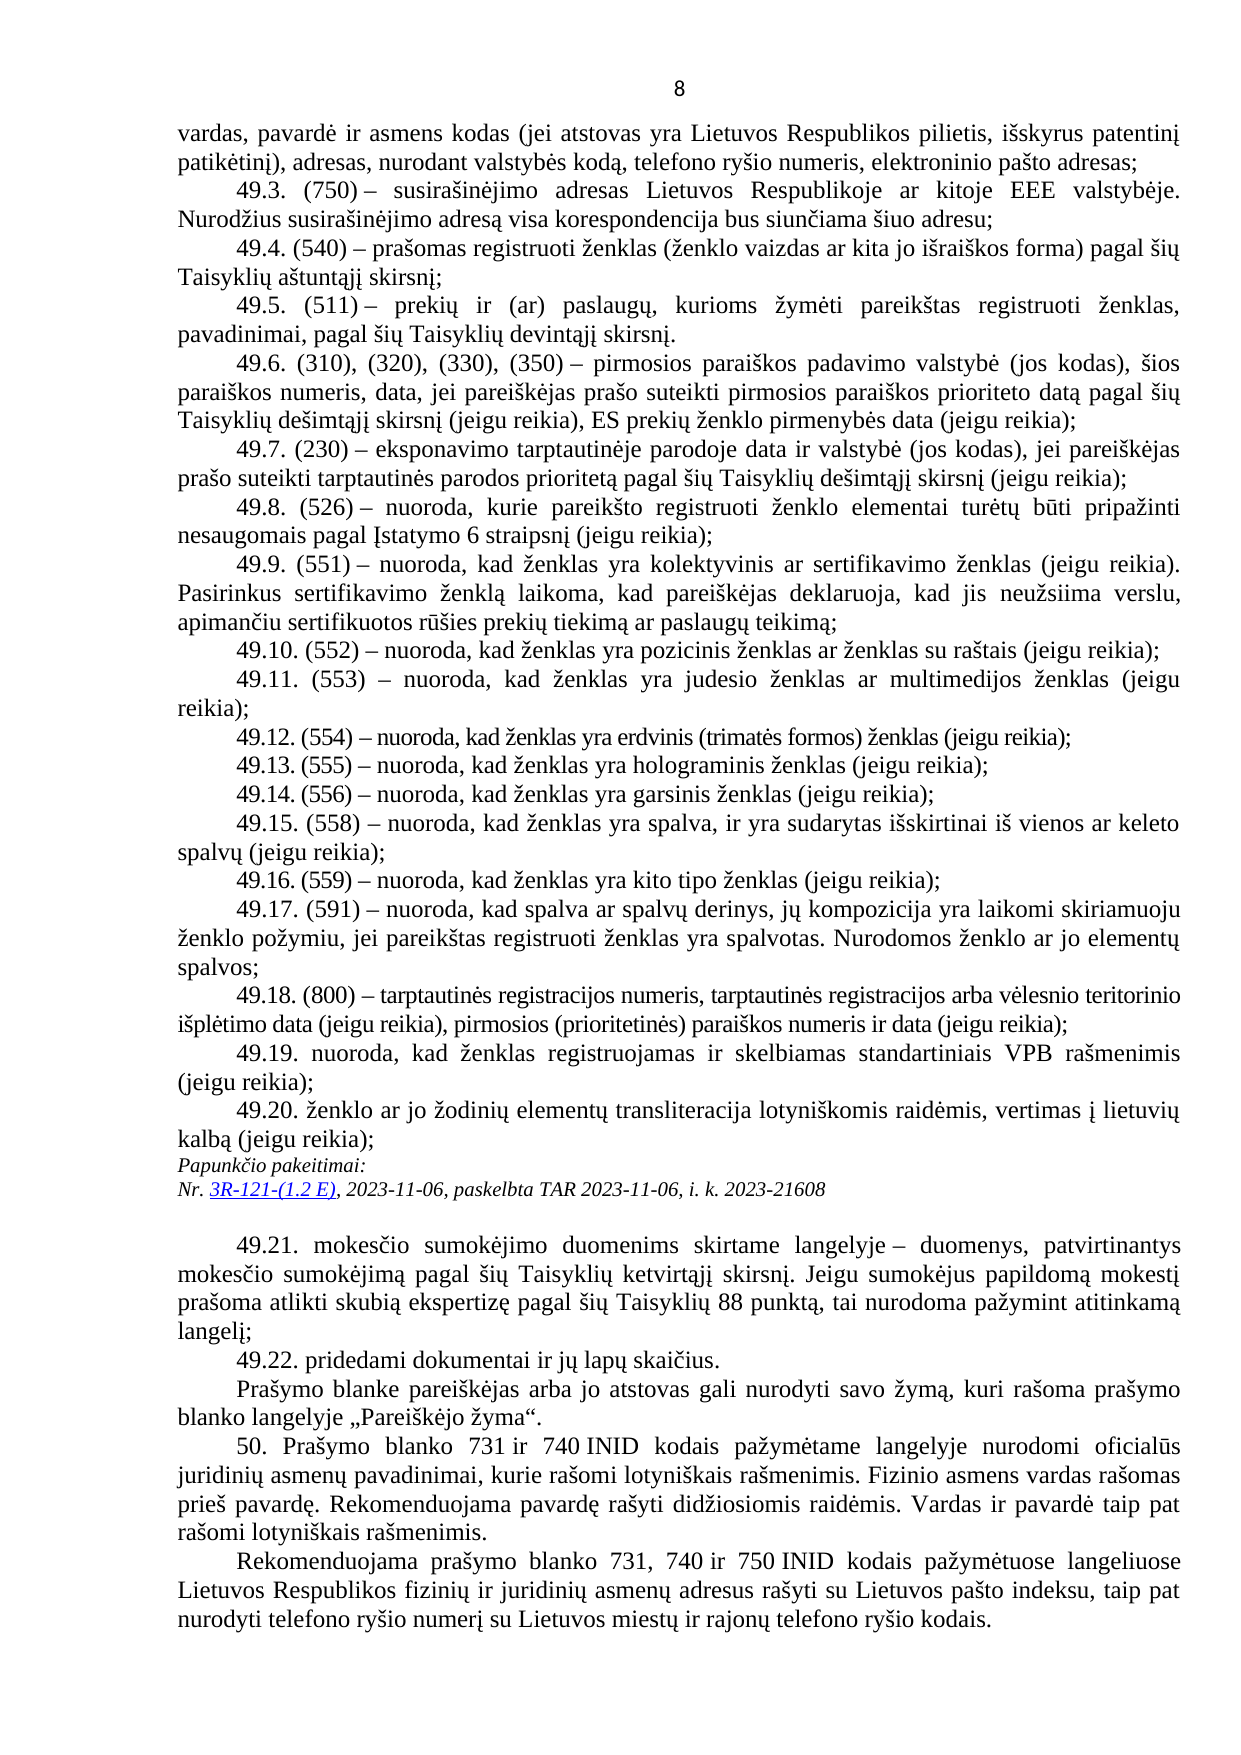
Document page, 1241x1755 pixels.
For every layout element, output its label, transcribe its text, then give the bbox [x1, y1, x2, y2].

text vardas, pavardė ir asmens kodas (jei atstovas yra Lietuvos Respublikos pilietis, išskyrus patentinį patikėtinį), adresas, nurodant valstybės kodą, telefono ryšio numeris, elektroninio pašto adresas; [177, 118, 1181, 176]
text Papunkčio pakeitimai: [177, 1153, 1181, 1177]
text 49.6. (310), (320), (330), (350) – pirmosios paraiškos padavimo valstybė (jos kodas), šios paraiškos numeris, data, jei pareiškėjas prašo suteikti pirmosios paraiškos prioriteto datą pagal šių Taisyklių dešimtąjį skirsnį (jeigu reikia), ES prekių ženklo pirmenybės data (jeigu reikia); [177, 348, 1181, 434]
text Rekomenduojama prašymo blanko 731, 740 ir 750 INID kodais pažymėtuose langeliuose Lietuvos Respublikos fizinių ir juridinių asmenų adresus rašyti su Lietuvos pašto indeksu, taip pat nurodyti telefono ryšio numerį su Lietuvos miestų ir rajonų telefono ryšio kodais. [177, 1546, 1181, 1632]
text 49.5. (511) – prekių ir (ar) paslaugų, kurioms žymėti pareikštas registruoti ženklas, pavadinimai, pagal šių Taisyklių devintąjį skirsnį. [177, 291, 1181, 348]
text 49.10. (552) – nuoroda, kad ženklas yra pozicinis ženklas ar ženklas su raštais (jeigu reikia); [177, 636, 1181, 664]
text 49.18. (800) – tarptautinės registracijos numeris, tarptautinės registracijos arba vėlesnio teritorinio išplėtimo data (jeigu reikia), pirmosios (prioritetinės) paraiškos numeris ir data (jeigu reikia); [177, 981, 1181, 1038]
text 49.13. (555) – nuoroda, kad ženklas yra holograminis ženklas (jeigu reikia); [177, 751, 1181, 779]
text 49.22. pridedami dokumentai ir jų lapų skaičius. [177, 1345, 1181, 1374]
text 49.4. (540) – prašomas registruoti ženklas (ženklo vaizdas ar kita jo išraiškos forma) pagal šių Taisyklių aštuntąjį skirsnį; [177, 233, 1181, 291]
text Prašymo blanke pareiškėjas arba jo atstovas gali nurodyti savo žymą, kuri rašoma prašymo blanko langelyje „Pareiškėjo žyma“. [177, 1374, 1181, 1431]
text 49.8. (526) – nuoroda, kurie pareikšto registruoti ženklo elementai turėtų būti pripažinti nesaugomais pagal Įstatymo 6 straipsnį (jeigu reikia); [177, 492, 1181, 549]
text 49.7. (230) – eksponavimo tarptautinėje parodoje data ir valstybė (jos kodas), jei pareiškėjas prašo suteikti tarptautinės parodos prioritetą pagal šių Taisyklių dešimtąjį skirsnį (jeigu reikia); [177, 434, 1181, 492]
text 49.3. (750) – susirašinėjimo adresas Lietuvos Respublikoje ar kitoje EEE valstybėje. Nurodžius susirašinėjimo adresą visa korespondencija bus siunčiama šiuo adresu; [177, 176, 1181, 233]
text 49.17. (591) – nuoroda, kad spalva ar spalvų derinys, jų kompozicija yra laikomi skiriamuoju ženklo požymiu, jei pareikštas registruoti ženklas yra spalvotas. Nurodomos ženklo ar jo elementų spalvos; [177, 894, 1181, 981]
text 49.20. ženklo ar jo žodinių elementų transliteracija lotyniškomis raidėmis, vertimas į lietuvių kalbą (jeigu reikia); [177, 1096, 1181, 1153]
text 50. Prašymo blanko 731 ir 740 INID kodais pažymėtame langelyje nurodomi oficialūs juridinių asmenų pavadinimai, kurie rašomi lotyniškais rašmenimis. Fizinio asmens vardas rašomas prieš pavardę. Rekomenduojama pavardę rašyti didžiosiomis raidėmis. Vardas ir pavardė taip pat rašomi lotyniškais rašmenimis. [177, 1431, 1181, 1546]
text 49.11. (553) – nuoroda, kad ženklas yra judesio ženklas ar multimedijos ženklas (jeigu reikia); [177, 664, 1181, 722]
text 49.9. (551) – nuoroda, kad ženklas yra kolektyvinis ar sertifikavimo ženklas (jeigu reikia). Pasirinkus sertifikavimo ženklą laikoma, kad pareiškėjas deklaruoja, kad jis neužsiima verslu, apimančiu sertifikuotos rūšies prekių tiekimą ar paslaugų teikimą; [177, 549, 1181, 636]
text 49.19. nuoroda, kad ženklas registruojamas ir skelbiamas standartiniais VPB rašmenimis (jeigu reikia); [177, 1038, 1181, 1096]
text Nr. 3R-121-(1.2 E), 2023-11-06, paskelbta TAR 2023-11-06, i. k. 2023-21608 [177, 1177, 1181, 1201]
text 49.15. (558) – nuoroda, kad ženklas yra spalva, ir yra sudarytas išskirtinai iš vienos ar keleto spalvų (jeigu reikia); [177, 808, 1181, 866]
text 49.16. (559) – nuoroda, kad ženklas yra kito tipo ženklas (jeigu reikia); [177, 866, 1181, 894]
text 49.14. (556) – nuoroda, kad ženklas yra garsinis ženklas (jeigu reikia); [177, 779, 1181, 808]
text 49.21. mokesčio sumokėjimo duomenims skirtame langelyje – duomenys, patvirtinantys mokesčio sumokėjimą pagal šių Taisyklių ketvirtąjį skirsnį. Jeigu sumokėjus papildomą mokestį prašoma atlikti skubią ekspertizę pagal šių Taisyklių 88 punktą, tai nurodoma pažymint atitinkamą langelį; [177, 1230, 1181, 1345]
text 49.12. (554) – nuoroda, kad ženklas yra erdvinis (trimatės formos) ženklas (jeigu reikia); [177, 722, 1181, 751]
